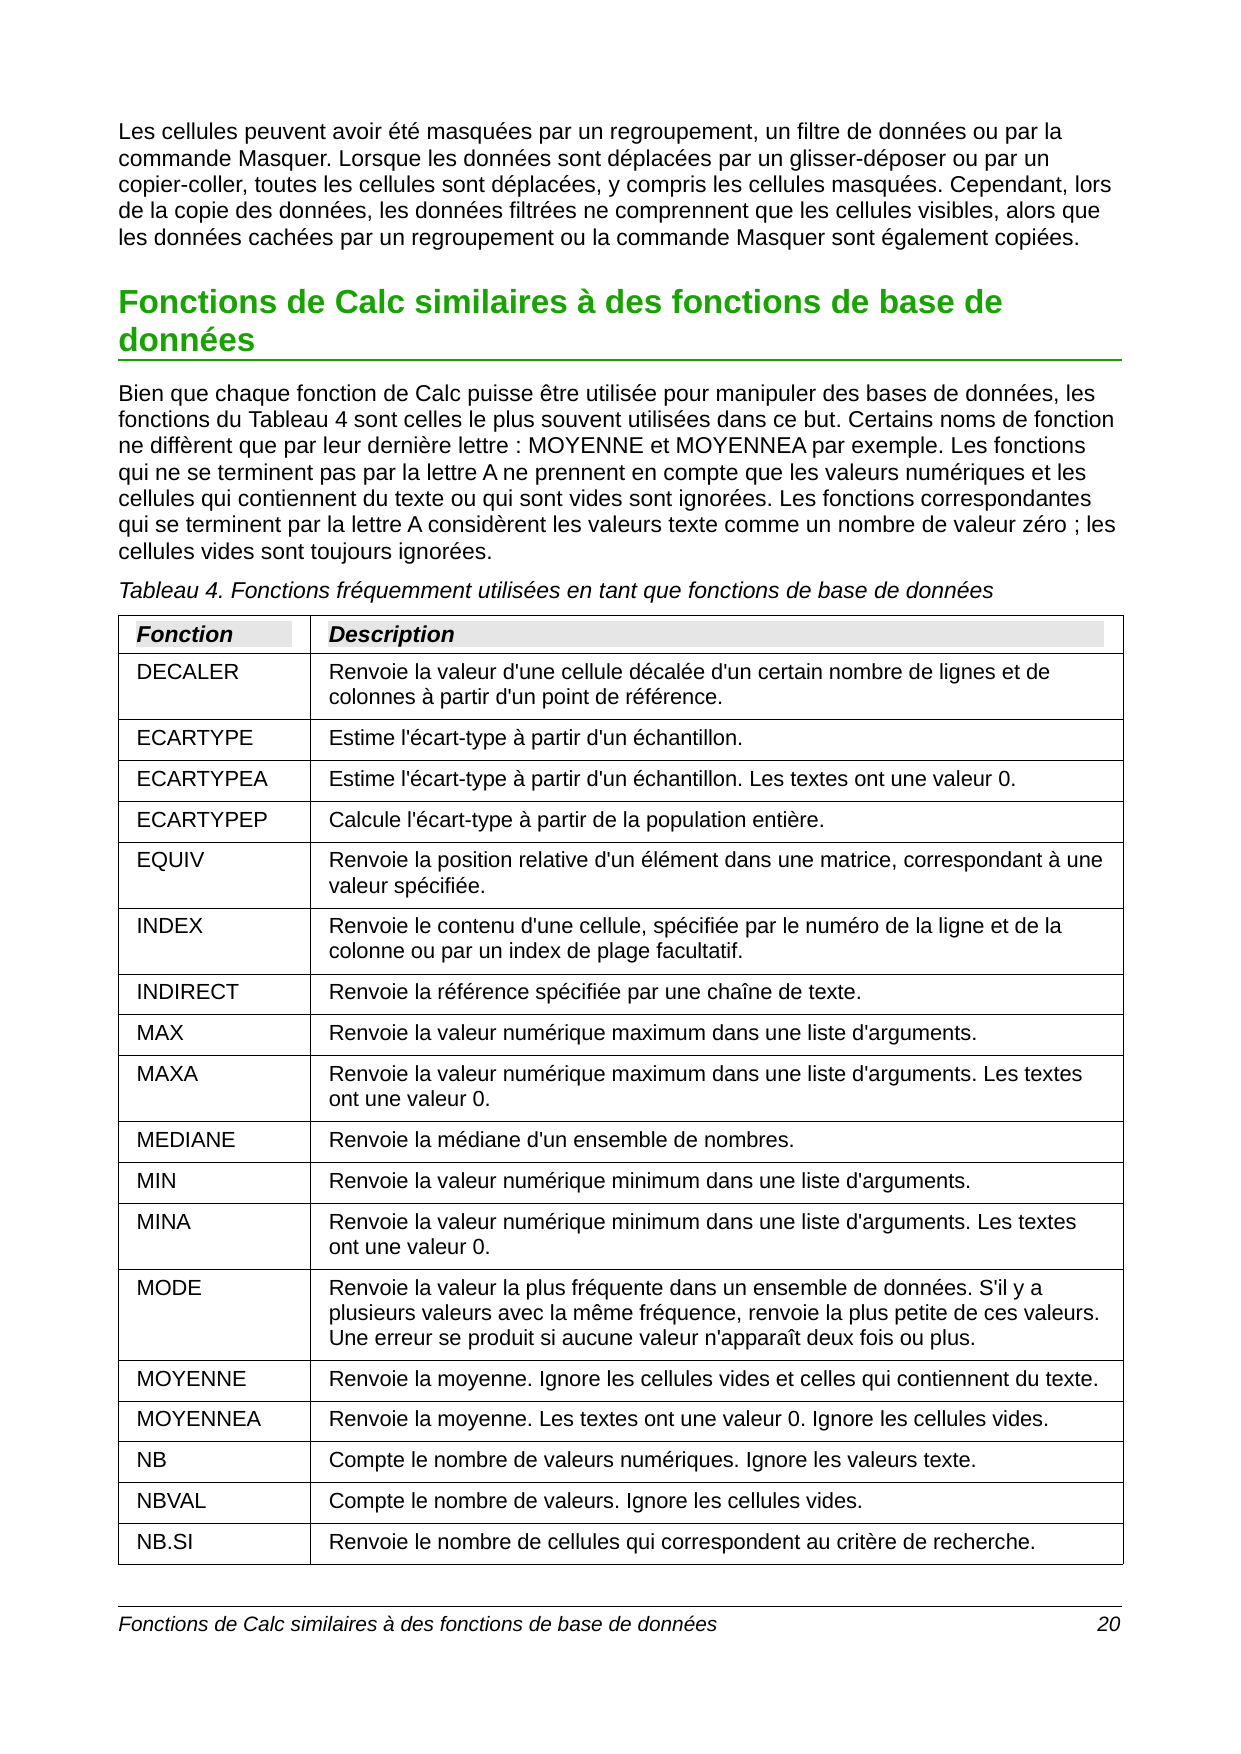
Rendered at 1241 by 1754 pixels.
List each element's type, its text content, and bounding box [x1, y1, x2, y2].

table_cell NB.SI [119, 1524, 310, 1564]
table_cell Estime l'écart-type à partir d'un échantillon. Les textes ont une valeur 0. [311, 761, 1123, 801]
table_cell MEDIANE [119, 1122, 310, 1162]
table_cell ECARTYPEA [119, 761, 310, 801]
table_cell Renvoie la valeur numérique maximum dans une liste d'arguments. Les textes ont une valeur 0. [311, 1056, 1123, 1121]
table_cell Renvoie la valeur la plus fréquente dans un ensemble de données. S'il y a plusieurs valeurs avec la même fréquence, renvoie la plus petite de ces valeurs. Une erreur se produit si aucune valeur n'apparaît deux fois ou plus. [311, 1270, 1123, 1360]
table_cell MODE [119, 1270, 310, 1360]
table_cell MINA [119, 1204, 310, 1269]
table_cell MOYENNE [119, 1361, 310, 1401]
table_cell Renvoie la valeur numérique minimum dans une liste d'arguments. Les textes ont une valeur 0. [311, 1204, 1123, 1269]
table_cell Renvoie la position relative d'un élément dans une matrice, correspondant à une valeur spécifiée. [311, 843, 1123, 908]
table_header Description [311, 616, 1123, 653]
table_header Fonction [119, 616, 310, 653]
text Bien que chaque fonction de Calc puisse être utilisée pour manipuler des bases de données, les fonctions du Tableau 4 sont celles le plus souvent utilisées dans ce but. Certains noms de fonction ne diffèrent que par leur dernière lettre : MOYENNE et MOYENNEA par exemple. Les fonctions qui ne se terminent pas par la lettre A ne prennent en compte que les valeurs numériques et les cellules qui contiennent du texte ou qui sont vides sont ignorées. Les fonctions correspondantes qui se terminent par la lettre A considèrent les valeurs texte comme un nombre de valeur zéro ; les cellules vides sont toujours ignorées. [118, 379, 1122, 564]
table_cell INDIRECT [119, 975, 310, 1014]
table_cell Renvoie le nombre de cellules qui correspondent au critère de recherche. [311, 1524, 1123, 1564]
text Les cellules peuvent avoir été masquées par un regroupement, un filtre de données ou par la commande Masquer. Lorsque les données sont déplacées par un glisser-déposer ou par un copier-coller, toutes les cellules sont déplacées, y compris les cellules masquées. Cependant, lors de la copie des données, les données filtrées ne comprennent que les cellules visibles, alors que les données cachées par un regroupement ou la commande Masquer sont également copiées. [118, 118, 1122, 250]
table_cell Estime l'écart-type à partir d'un échantillon. [311, 720, 1123, 760]
table_cell MAX [119, 1015, 310, 1055]
subtitle Fonctions de Calc similaires à des fonctions de base de données [118, 282, 1122, 359]
table_cell EQUIV [119, 843, 310, 908]
table_cell MOYENNEA [119, 1402, 310, 1441]
table_cell Renvoie le contenu d'une cellule, spécifiée par le numéro de la ligne et de la colonne ou par un index de plage facultatif. [311, 909, 1123, 973]
table_cell Renvoie la moyenne. Ignore les cellules vides et celles qui contiennent du texte. [311, 1361, 1123, 1401]
table_cell Renvoie la valeur d'une cellule décalée d'un certain nombre de lignes et de colonnes à partir d'un point de référence. [311, 654, 1123, 719]
table_cell ECARTYPEP [119, 802, 310, 842]
table_cell Renvoie la moyenne. Les textes ont une valeur 0. Ignore les cellules vides. [311, 1402, 1123, 1441]
table_cell INDEX [119, 909, 310, 973]
table_cell Renvoie la référence spécifiée par une chaîne de texte. [311, 975, 1123, 1014]
table_cell Renvoie la valeur numérique maximum dans une liste d'arguments. [311, 1015, 1123, 1055]
table_cell NBVAL [119, 1483, 310, 1523]
table_cell MIN [119, 1163, 310, 1203]
table_cell NB [119, 1442, 310, 1482]
text Tableau 4. Fonctions fréquemment utilisées en tant que fonctions de base de données [118, 577, 1122, 603]
table_cell MAXA [119, 1056, 310, 1121]
table_cell ECARTYPE [119, 720, 310, 760]
table_cell Renvoie la médiane d'un ensemble de nombres. [311, 1122, 1123, 1162]
table_cell Compte le nombre de valeurs numériques. Ignore les valeurs texte. [311, 1442, 1123, 1482]
table_cell Compte le nombre de valeurs. Ignore les cellules vides. [311, 1483, 1123, 1523]
table_cell Renvoie la valeur numérique minimum dans une liste d'arguments. [311, 1163, 1123, 1203]
table_cell Calcule l'écart-type à partir de la population entière. [311, 802, 1123, 842]
table_cell DECALER [119, 654, 310, 719]
